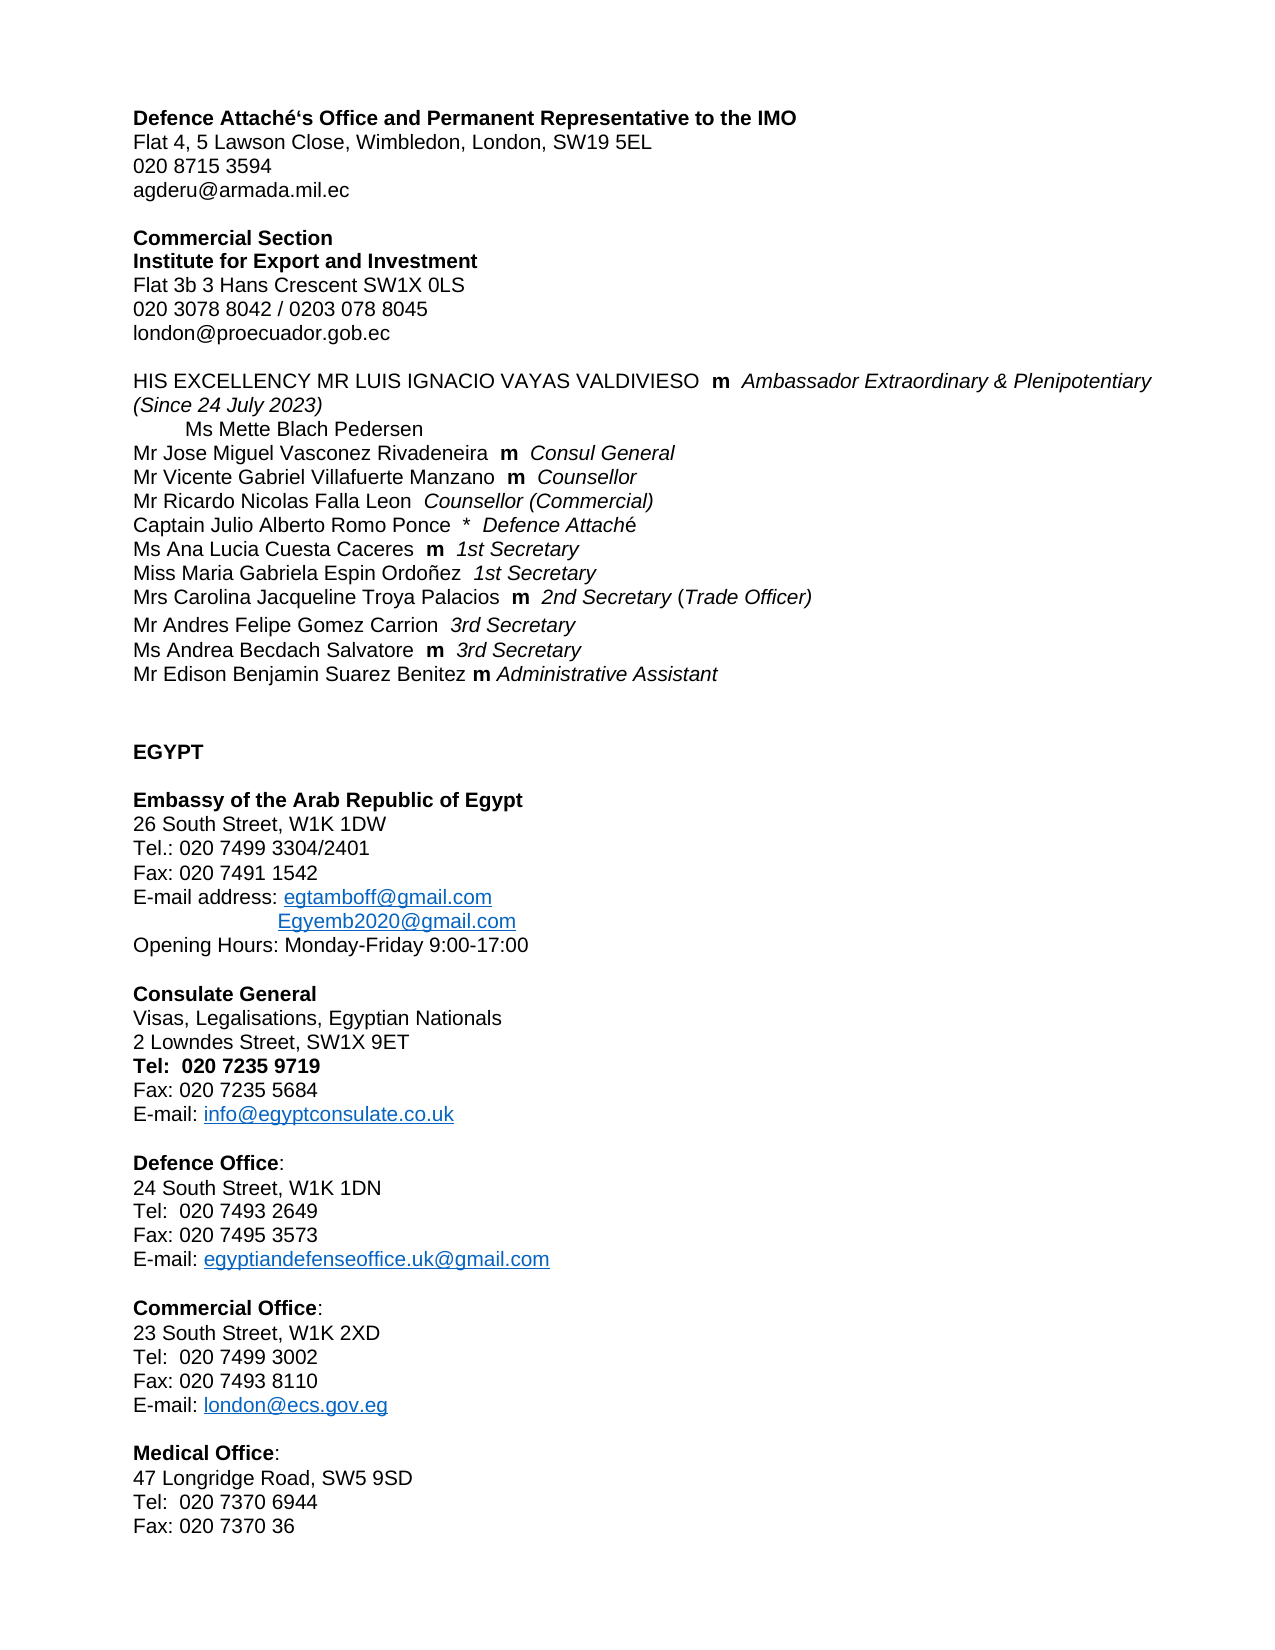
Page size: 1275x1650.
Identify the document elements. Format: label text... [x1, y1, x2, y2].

text Embassy of the Arab Republic of Egypt [133, 788, 1181, 812]
text Mr Edison Benjamin Suarez Benitez m Administrative Assistant [133, 661, 1181, 685]
text Mr Vicente Gabriel Villafuerte Manzano m Counsellor [133, 465, 1181, 489]
text Fax: 020 7235 5684 [133, 1078, 1181, 1102]
text Miss Maria Gabriela Espin Ordoñez 1st Secretary [133, 561, 1181, 585]
text agderu@armada.mil.ec [133, 177, 1181, 201]
text E-mail: info@egyptconsulate.co.uk [133, 1102, 1181, 1126]
text Commercial Office: [133, 1295, 1181, 1321]
text Medical Office: [133, 1440, 1181, 1466]
text Mrs Carolina Jacqueline Troya Palacios m 2nd Secretary (Trade Officer) [133, 585, 1181, 609]
text EGYPT [133, 740, 1181, 764]
text Flat 4, 5 Lawson Close, Wimbledon, London, SW19 5EL [133, 129, 1181, 153]
text Mr Andres Felipe Gomez Carrion 3rd Secretary [133, 609, 1181, 637]
text Ms Ana Lucia Cuesta Caceres m 1st Secretary [133, 537, 1181, 561]
text Captain Julio Alberto Romo Ponce * Defence Attaché [133, 513, 1181, 537]
text Defence Attaché‘s Office and Permanent Representative to the IMO [133, 106, 1181, 129]
text HIS EXCELLENCY MR LUIS IGNACIO VAYAS VALDIVIESO m Ambassador Extraordinary & Plenipotentiary (Since 24 July 2023) [133, 369, 1181, 417]
text Tel: 020 7493 2649 [133, 1199, 1181, 1223]
text 24 South Street, W1K 1DN [133, 1175, 1181, 1199]
text Ms Mette Blach Pedersen [133, 417, 1181, 441]
text Tel.: 020 7499 3304/2401 [133, 836, 1181, 861]
text Tel: 020 7499 3002 [133, 1344, 1181, 1368]
text 23 South Street, W1K 2XD [133, 1321, 1181, 1344]
text Ms Andrea Becdach Salvatore m 3rd Secretary [133, 637, 1181, 661]
text 020 8715 3594 [133, 153, 1181, 177]
text Consulate General [133, 982, 1181, 1006]
text Tel: 020 7235 9719 [133, 1054, 1181, 1078]
text Fax: 020 7370 36 [133, 1514, 1181, 1538]
text Defence Office: [133, 1150, 1181, 1175]
text E-mail: london@ecs.gov.eg [133, 1392, 1181, 1416]
text E-mail: egyptiandefenseoffice.uk@gmail.com [133, 1247, 1181, 1271]
text Tel: 020 7370 6944 [133, 1490, 1181, 1514]
text Institute for Export and Investment [133, 249, 1181, 273]
text Mr Ricardo Nicolas Falla Leon Counsellor (Commercial) [133, 489, 1181, 513]
text Commercial Section [133, 225, 1181, 249]
text Mr Jose Miguel Vasconez Rivadeneira m Consul General [133, 441, 1181, 465]
text Opening Hours: Monday-Friday 9:00-17:00 [133, 933, 1181, 957]
text 47 Longridge Road, SW5 9SD [133, 1466, 1181, 1490]
text Fax: 020 7495 3573 [133, 1223, 1181, 1247]
text Fax: 020 7493 8110 [133, 1368, 1181, 1392]
text Visas, Legalisations, Egyptian Nationals [133, 1006, 1181, 1030]
text 26 South Street, W1K 1DW [133, 812, 1181, 836]
text 2 Lowndes Street, SW1X 9ET [133, 1030, 1181, 1054]
text Flat 3b 3 Hans Crescent SW1X 0LS [133, 273, 1181, 297]
text london@proecuador.gob.ec [133, 321, 1181, 345]
text E-mail address: egtamboff@gmail.com [133, 885, 1181, 909]
text 020 3078 8042 / 0203 078 8045 [133, 297, 1181, 321]
text Fax: 020 7491 1542 [133, 861, 1181, 885]
text Egyemb2020@gmail.com [133, 909, 1181, 933]
